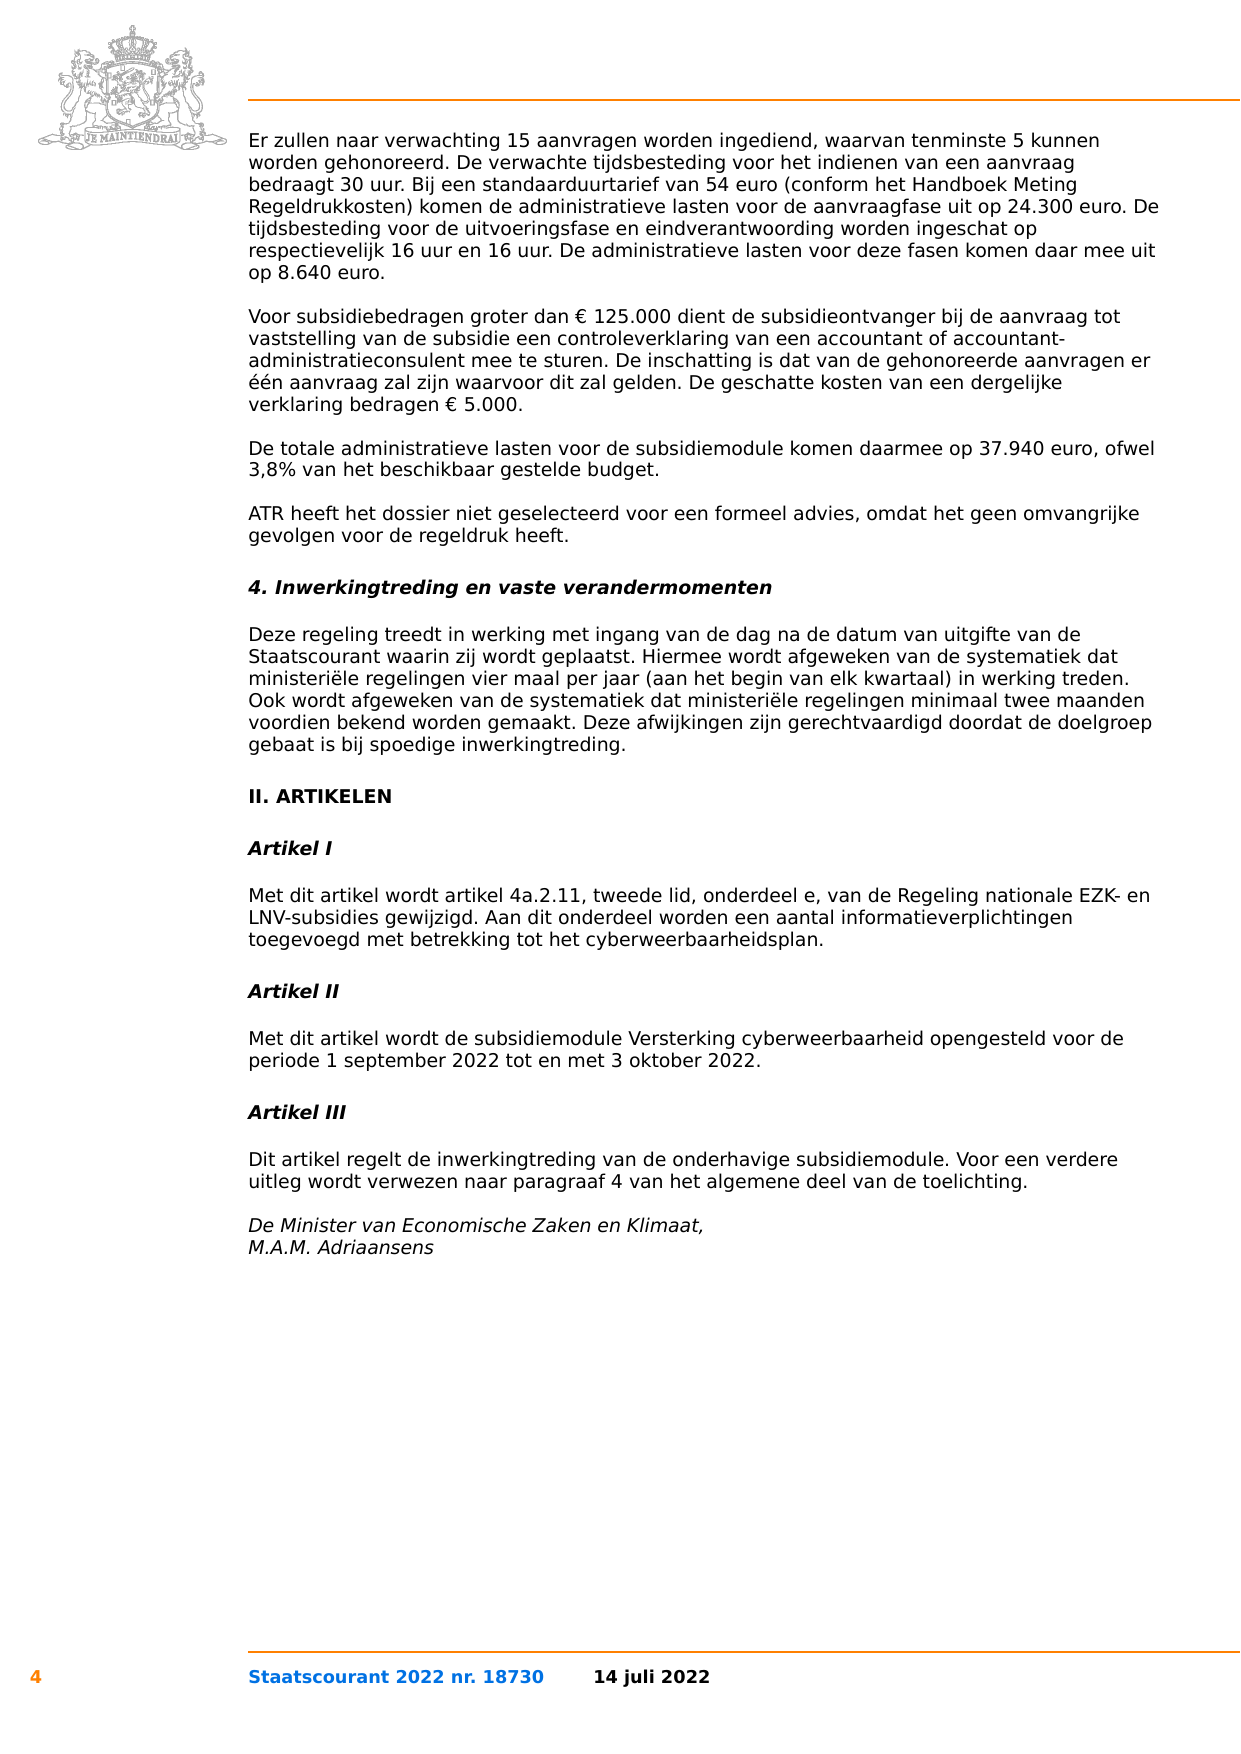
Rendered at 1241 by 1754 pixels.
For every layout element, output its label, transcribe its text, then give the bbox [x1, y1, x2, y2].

text De Minister van Economische Zaken en Klimaat, M.A.M. Adriaansens [248, 1215, 1163, 1259]
subtitle Artikel I [248, 838, 1163, 860]
subtitle Artikel III [248, 1102, 1163, 1124]
text Voor subsidiebedragen groter dan € 125.000 dient de subsidieontvanger bij de aanvraag tot vaststelling van de subsidie een controleverklaring van een accountant of accountant-administratieconsulent mee te sturen. De inschatting is dat van de gehonoreerde aanvragen er één aanvraag zal zijn waarvoor dit zal gelden. De geschatte kosten van een dergelijke verklaring bedragen € 5.000. [248, 306, 1163, 416]
text De totale administratieve lasten voor de subsidiemodule komen daarmee op 37.940 euro, ofwel 3,8% van het beschikbaar gestelde budget. [248, 437, 1163, 481]
picture [38, 25, 227, 150]
subtitle II. ARTIKELEN [248, 786, 1163, 808]
text ATR heeft het dossier niet geselecteerd voor een formeel advies, omdat het geen omvangrijke gevolgen voor de regeldruk heeft. [248, 503, 1163, 547]
text Deze regeling treedt in werking met ingang van de dag na de datum van uitgifte van de Staatscourant waarin zij wordt geplaatst. Hiermee wordt afgeweken van de systematiek dat ministeriële regelingen vier maal per jaar (aan het begin van elk kwartaal) in werking treden. Ook wordt afgeweken van de systematiek dat ministeriële regelingen minimaal twee maanden voordien bekend worden gemaakt. Deze afwijkingen zijn gerechtvaardigd doordat de doelgroep gebaat is bij spoedige inwerkingtreding. [248, 624, 1163, 756]
text Met dit artikel wordt artikel 4a.2.11, tweede lid, onderdeel e, van de Regeling nationale EZK- en LNV-subsidies gewijzigd. Aan dit onderdeel worden een aantal informatieverplichtingen toegevoegd met betrekking tot het cyberweerbaarheidsplan. [248, 885, 1163, 951]
subtitle 4. Inwerkingtreding en vaste verandermomenten [248, 577, 1163, 599]
subtitle Artikel II [248, 981, 1163, 1003]
text Met dit artikel wordt de subsidiemodule Versterking cyberweerbaarheid opengesteld voor de periode 1 september 2022 tot en met 3 oktober 2022. [248, 1028, 1163, 1072]
text Dit artikel regelt de inwerkingtreding van de onderhavige subsidiemodule. Voor een verdere uitleg wordt verwezen naar paragraaf 4 van het algemene deel van de toelichting. [248, 1149, 1163, 1193]
text Er zullen naar verwachting 15 aanvragen worden ingediend, waarvan tenminste 5 kunnen worden gehonoreerd. De verwachte tijdsbesteding voor het indienen van een aanvraag bedraagt 30 uur. Bij een standaarduurtarief van 54 euro (conform het Handboek Meting Regeldrukkosten) komen de administratieve lasten voor de aanvraagfase uit op 24.300 euro. De tijdsbesteding voor de uitvoeringsfase en eindverantwoording worden ingeschat op respectievelijk 16 uur en 16 uur. De administratieve lasten voor deze fasen komen daar mee uit op 8.640 euro. [248, 130, 1163, 284]
